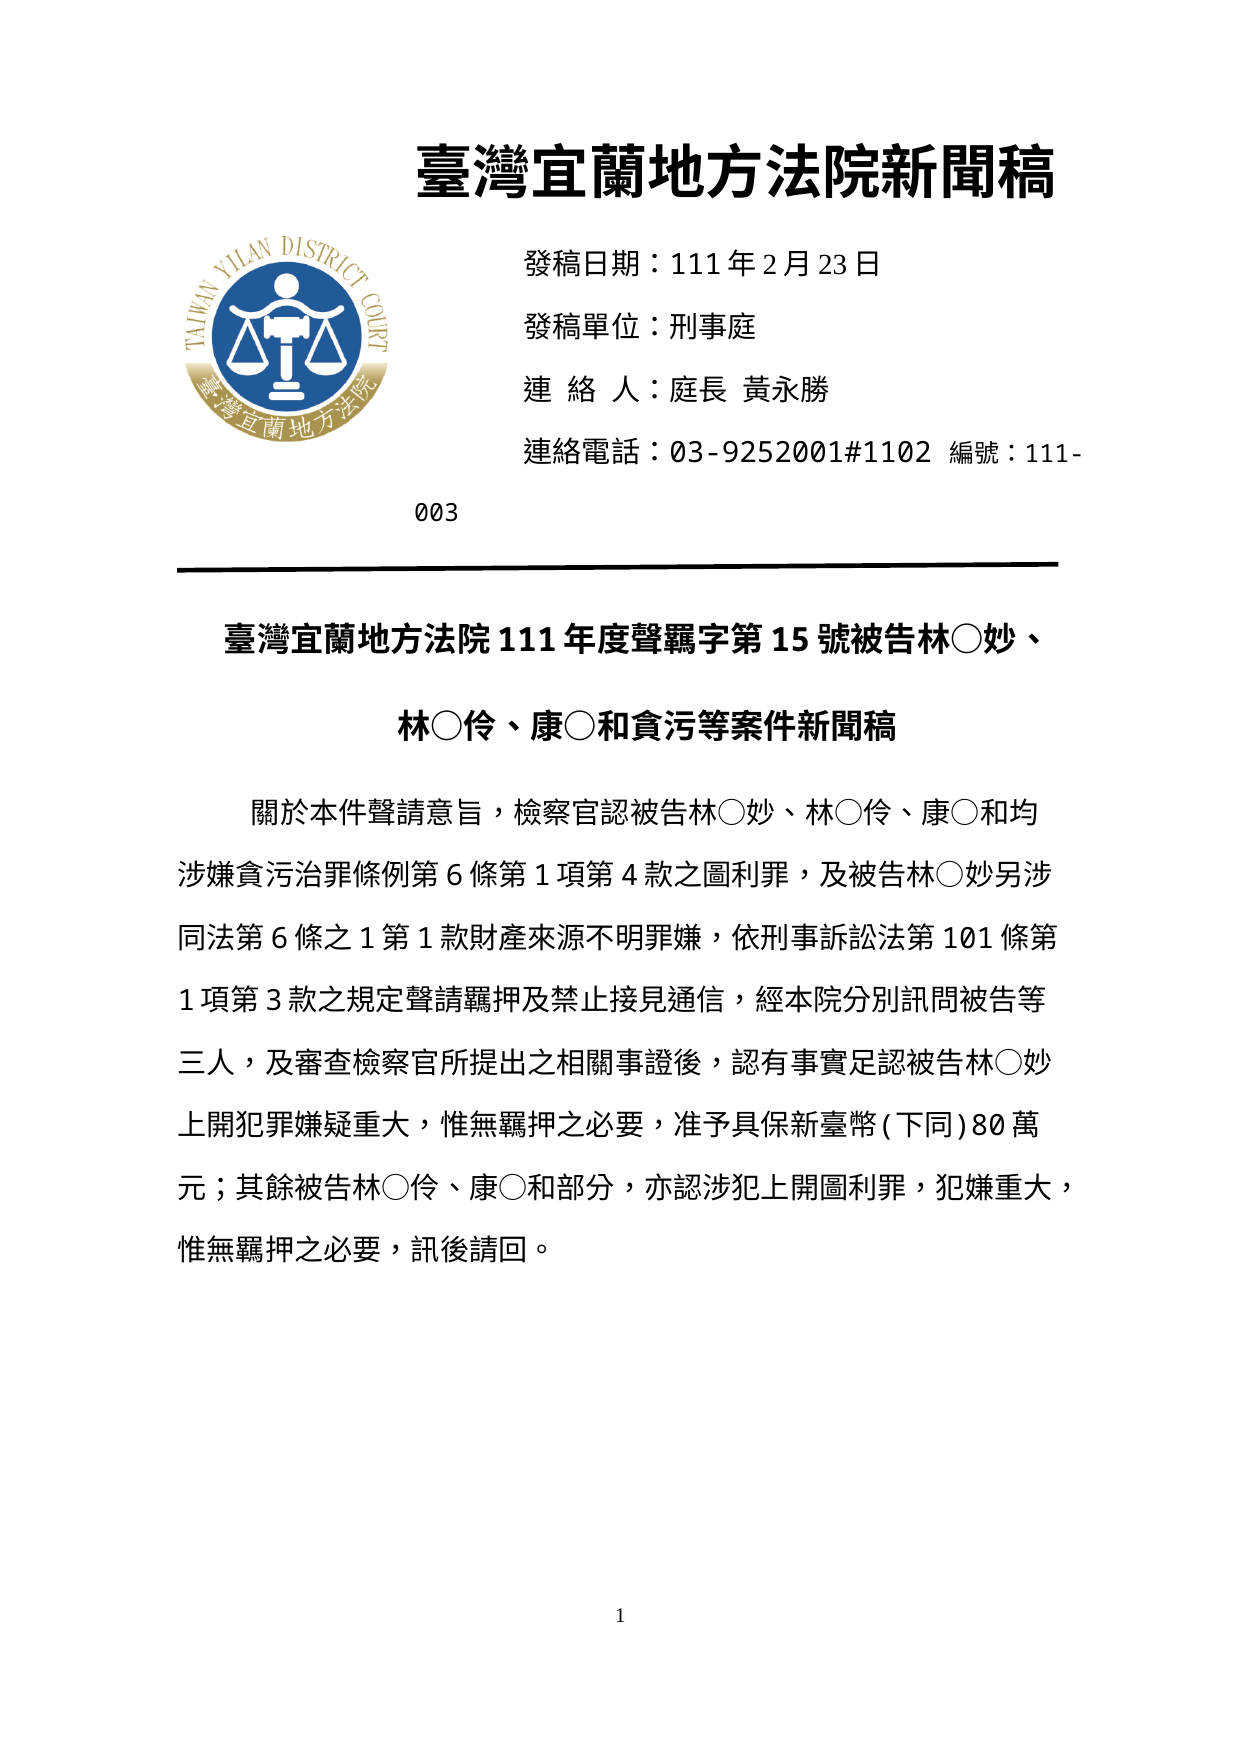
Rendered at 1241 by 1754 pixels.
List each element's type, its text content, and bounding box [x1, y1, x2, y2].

text 臺灣宜蘭地方法院111年度聲羈字第15號被告林○妙、 [177, 596, 1063, 658]
table_header [161, 96, 411, 533]
text 關於本件聲請意旨，檢察官認被告林○妙、林○伶、康○和均涉嫌貪污治罪條例第6條第1項第4款之圖利罪，及被告林○妙另涉同法第6條之1第1款財產來源不明罪嫌，依刑事訴訟法第101條第1項第3款之規定聲請羈押及禁止接見通信，經本院分別訊問被告等三人，及審查檢察官所提出之相關事證後，認有事實足認被告林○妙上開犯罪嫌疑重大，惟無羈押之必要，准予具保新臺幣(下同)80萬元；其餘被告林○伶、康○和部分，亦認涉犯上開圖利罪，犯嫌重大，惟無羈押之必要，訊後請回。 [177, 769, 1063, 1269]
table_header 臺灣宜蘭地方法院新聞稿 發稿日期：111年2月23日 發稿單位：刑事庭 連 絡 人：庭長 黃永勝 連絡電話：03-9252001#1102 編號：111-003 [411, 96, 1120, 533]
text 林○伶、康○和貪污等案件新聞稿 [177, 682, 1063, 745]
